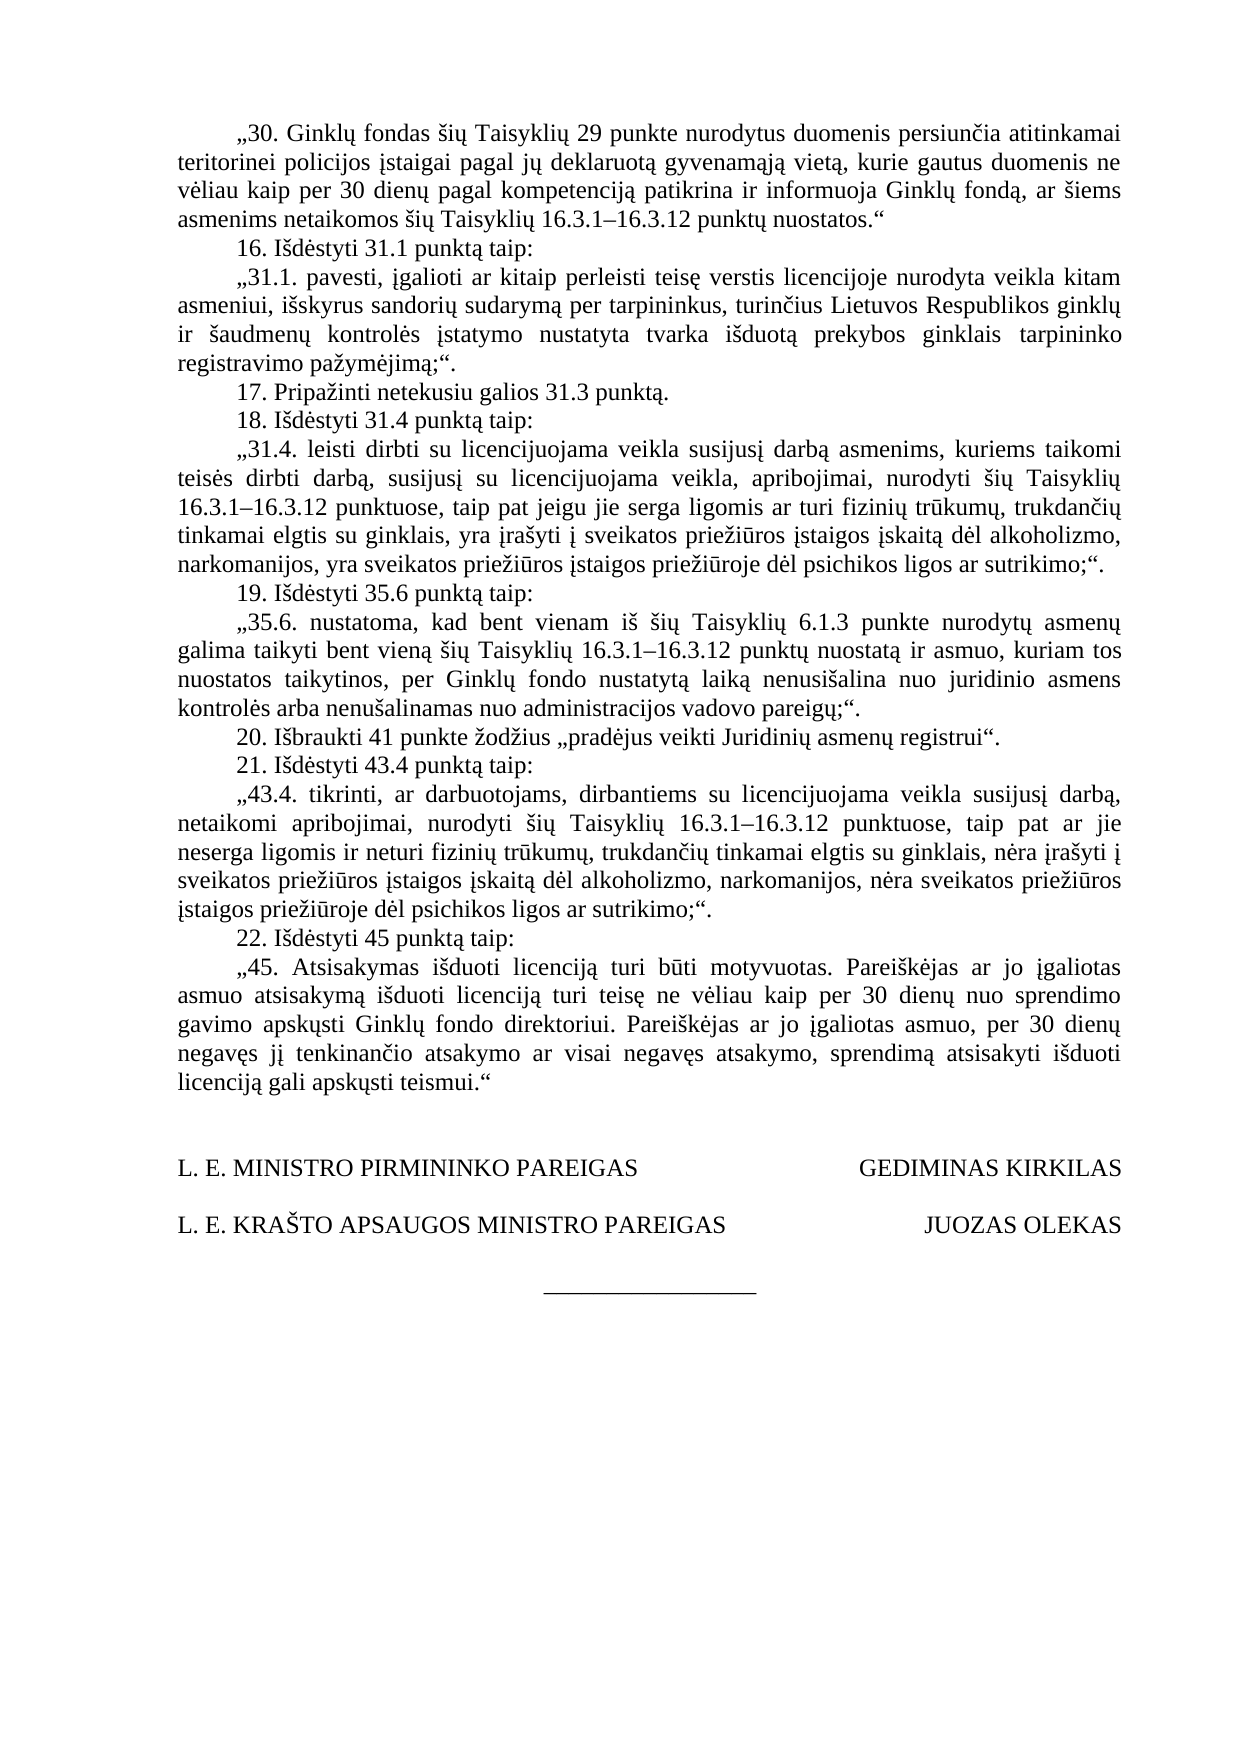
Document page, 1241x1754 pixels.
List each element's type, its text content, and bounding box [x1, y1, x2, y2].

text L. E. KRAŠTO APSAUGOS MINISTRO PAREIGAS JUOZAS OLEKAS [177, 1211, 1122, 1239]
text „31.4. leisti dirbti su licencijuojama veikla susijusį darbą asmenims, kuriems taikomi teisės dirbti darbą, susijusį su licencijuojama veikla, apribojimai, nurodyti šių Taisyklių 16.3.1–16.3.12 punktuose, taip pat jeigu jie serga ligomis ar turi fizinių trūkumų, trukdančių tinkamai elgtis su ginklais, yra įrašyti į sveikatos priežiūros įstaigos įskaitą dėl alkoholizmo, narkomanijos, yra sveikatos priežiūros įstaigos priežiūroje dėl psichikos ligos ar sutrikimo;“. [177, 434, 1122, 578]
text 21. Išdėstyti 43.4 punktą taip: [177, 751, 1122, 779]
text _________________ [177, 1268, 1122, 1297]
text „45. Atsisakymas išduoti licenciją turi būti motyvuotas. Pareiškėjas ar jo įgaliotas asmuo atsisakymą išduoti licenciją turi teisę ne vėliau kaip per 30 dienų nuo sprendimo gavimo apskųsti Ginklų fondo direktoriui. Pareiškėjas ar jo įgaliotas asmuo, per 30 dienų negavęs jį tenkinančio atsakymo ar visai negavęs atsakymo, sprendimą atsisakyti išduoti licenciją gali apskųsti teismui.“ [177, 952, 1122, 1096]
text 20. Išbraukti 41 punkte žodžius „pradėjus veikti Juridinių asmenų registrui“. [177, 722, 1122, 751]
text L. E. MINISTRO PIRMININKO PAREIGAS GEDIMINAS KIRKILAS [177, 1153, 1122, 1182]
text „30. Ginklų fondas šių Taisyklių 29 punkte nurodytus duomenis persiunčia atitinkamai teritorinei policijos įstaigai pagal jų deklaruotą gyvenamąją vietą, kurie gautus duomenis ne vėliau kaip per 30 dienų pagal kompetenciją patikrina ir informuoja Ginklų fondą, ar šiems asmenims netaikomos šių Taisyklių 16.3.1–16.3.12 punktų nuostatos.“ [177, 118, 1122, 233]
text 19. Išdėstyti 35.6 punktą taip: [177, 578, 1122, 607]
text „31.1. pavesti, įgalioti ar kitaip perleisti teisę verstis licencijoje nurodyta veikla kitam asmeniui, išskyrus sandorių sudarymą per tarpininkus, turinčius Lietuvos Respublikos ginklų ir šaudmenų kontrolės įstatymo nustatyta tvarka išduotą prekybos ginklais tarpininko registravimo pažymėjimą;“. [177, 262, 1122, 377]
text 18. Išdėstyti 31.4 punktą taip: [177, 406, 1122, 434]
text 22. Išdėstyti 45 punktą taip: [177, 923, 1122, 952]
text „43.4. tikrinti, ar darbuotojams, dirbantiems su licencijuojama veikla susijusį darbą, netaikomi apribojimai, nurodyti šių Taisyklių 16.3.1–16.3.12 punktuose, taip pat ar jie neserga ligomis ir neturi fizinių trūkumų, trukdančių tinkamai elgtis su ginklais, nėra įrašyti į sveikatos priežiūros įstaigos įskaitą dėl alkoholizmo, narkomanijos, nėra sveikatos priežiūros įstaigos priežiūroje dėl psichikos ligos ar sutrikimo;“. [177, 779, 1122, 923]
text „35.6. nustatoma, kad bent vienam iš šių Taisyklių 6.1.3 punkte nurodytų asmenų galima taikyti bent vieną šių Taisyklių 16.3.1–16.3.12 punktų nuostatą ir asmuo, kuriam tos nuostatos taikytinos, per Ginklų fondo nustatytą laiką nenusišalina nuo juridinio asmens kontrolės arba nenušalinamas nuo administracijos vadovo pareigų;“. [177, 607, 1122, 722]
text 17. Pripažinti netekusiu galios 31.3 punktą. [177, 377, 1122, 406]
text 16. Išdėstyti 31.1 punktą taip: [177, 233, 1122, 262]
